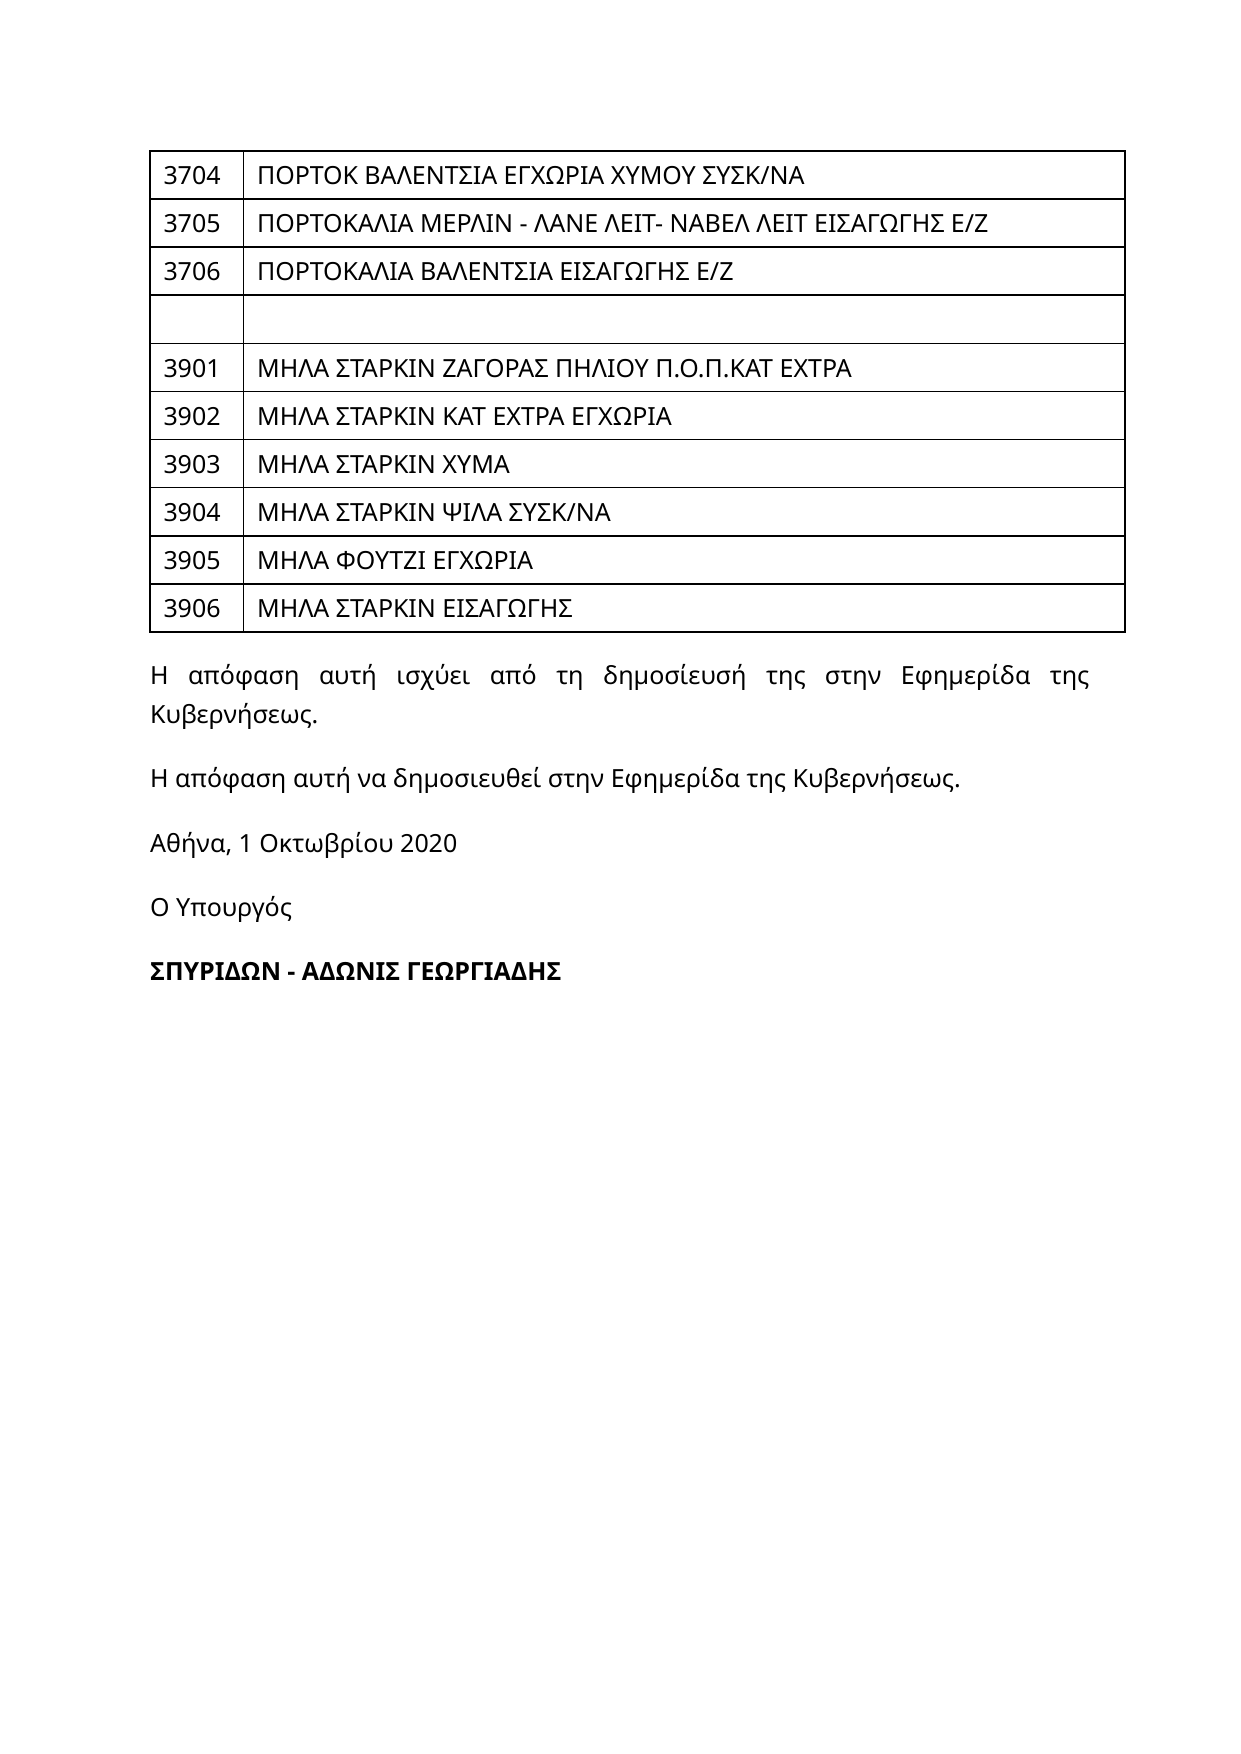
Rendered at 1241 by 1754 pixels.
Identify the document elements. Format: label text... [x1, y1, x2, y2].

table_cell 3704 [151, 152, 243, 198]
table_cell ΠΟΡΤΟΚΑΛΙΑ ΒΑΛΕΝΤΣΙΑ ΕΙΣΑΓΩΓΗΣ Ε/Ζ [244, 248, 1124, 294]
table_cell [151, 296, 243, 342]
table_cell 3902 [151, 392, 243, 439]
table_cell ΜΗΛΑ ΦΟΥΤΖΙ ΕΓΧΩΡΙΑ [244, 537, 1124, 583]
text Αθήνα, 1 Οκτωβρίου 2020 [150, 825, 1090, 859]
table_cell 3905 [151, 537, 243, 583]
table_cell ΠΟΡΤΟΚ ΒΑΛΕΝΤΣΙΑ ΕΓΧΩΡΙΑ ΧΥΜΟΥ ΣΥΣΚ/ΝΑ [244, 152, 1124, 198]
table_cell 3705 [151, 200, 243, 246]
table_cell ΜΗΛΑ ΣΤΑΡΚΙΝ ΨΙΛΑ ΣΥΣΚ/ΝΑ [244, 488, 1124, 535]
table_cell [244, 296, 1124, 342]
text Η απόφαση αυτή να δημοσιευθεί στην Εφημερίδα της Κυβερνήσεως. [150, 761, 1090, 795]
table_cell 3904 [151, 488, 243, 535]
text Η απόφαση αυτή ισχύει από τη δημοσίευσή της στην Εφημερίδα της Κυβερνήσεως. [150, 658, 1090, 731]
table_cell ΜΗΛΑ ΣΤΑΡΚΙΝ ΖΑΓΟΡΑΣ ΠΗΛΙΟΥ Π.Ο.Π.ΚΑΤ ΕΧΤΡΑ [244, 344, 1124, 391]
table_cell ΜΗΛΑ ΣΤΑΡΚΙΝ ΕΙΣΑΓΩΓΗΣ [244, 585, 1124, 631]
text Ο Υπουργός [150, 889, 1090, 923]
table_cell ΜΗΛΑ ΣΤΑΡΚΙΝ ΚΑΤ ΕΧΤΡΑ ΕΓΧΩΡΙΑ [244, 392, 1124, 439]
table_cell 3706 [151, 248, 243, 294]
text ΣΠΥΡΙΔΩΝ - ΑΔΩΝΙΣ ΓΕΩΡΓΙΑΔΗΣ [150, 954, 1090, 988]
table_cell 3906 [151, 585, 243, 631]
table_cell 3903 [151, 440, 243, 487]
table_cell ΠΟΡΤΟΚΑΛΙΑ ΜΕΡΛΙΝ - ΛΑΝΕ ΛΕΙΤ- ΝΑΒΕΛ ΛΕΙΤ ΕΙΣΑΓΩΓΗΣ Ε/Ζ [244, 200, 1124, 246]
table_cell 3901 [151, 344, 243, 391]
table_cell ΜΗΛΑ ΣΤΑΡΚΙΝ ΧΥΜΑ [244, 440, 1124, 487]
